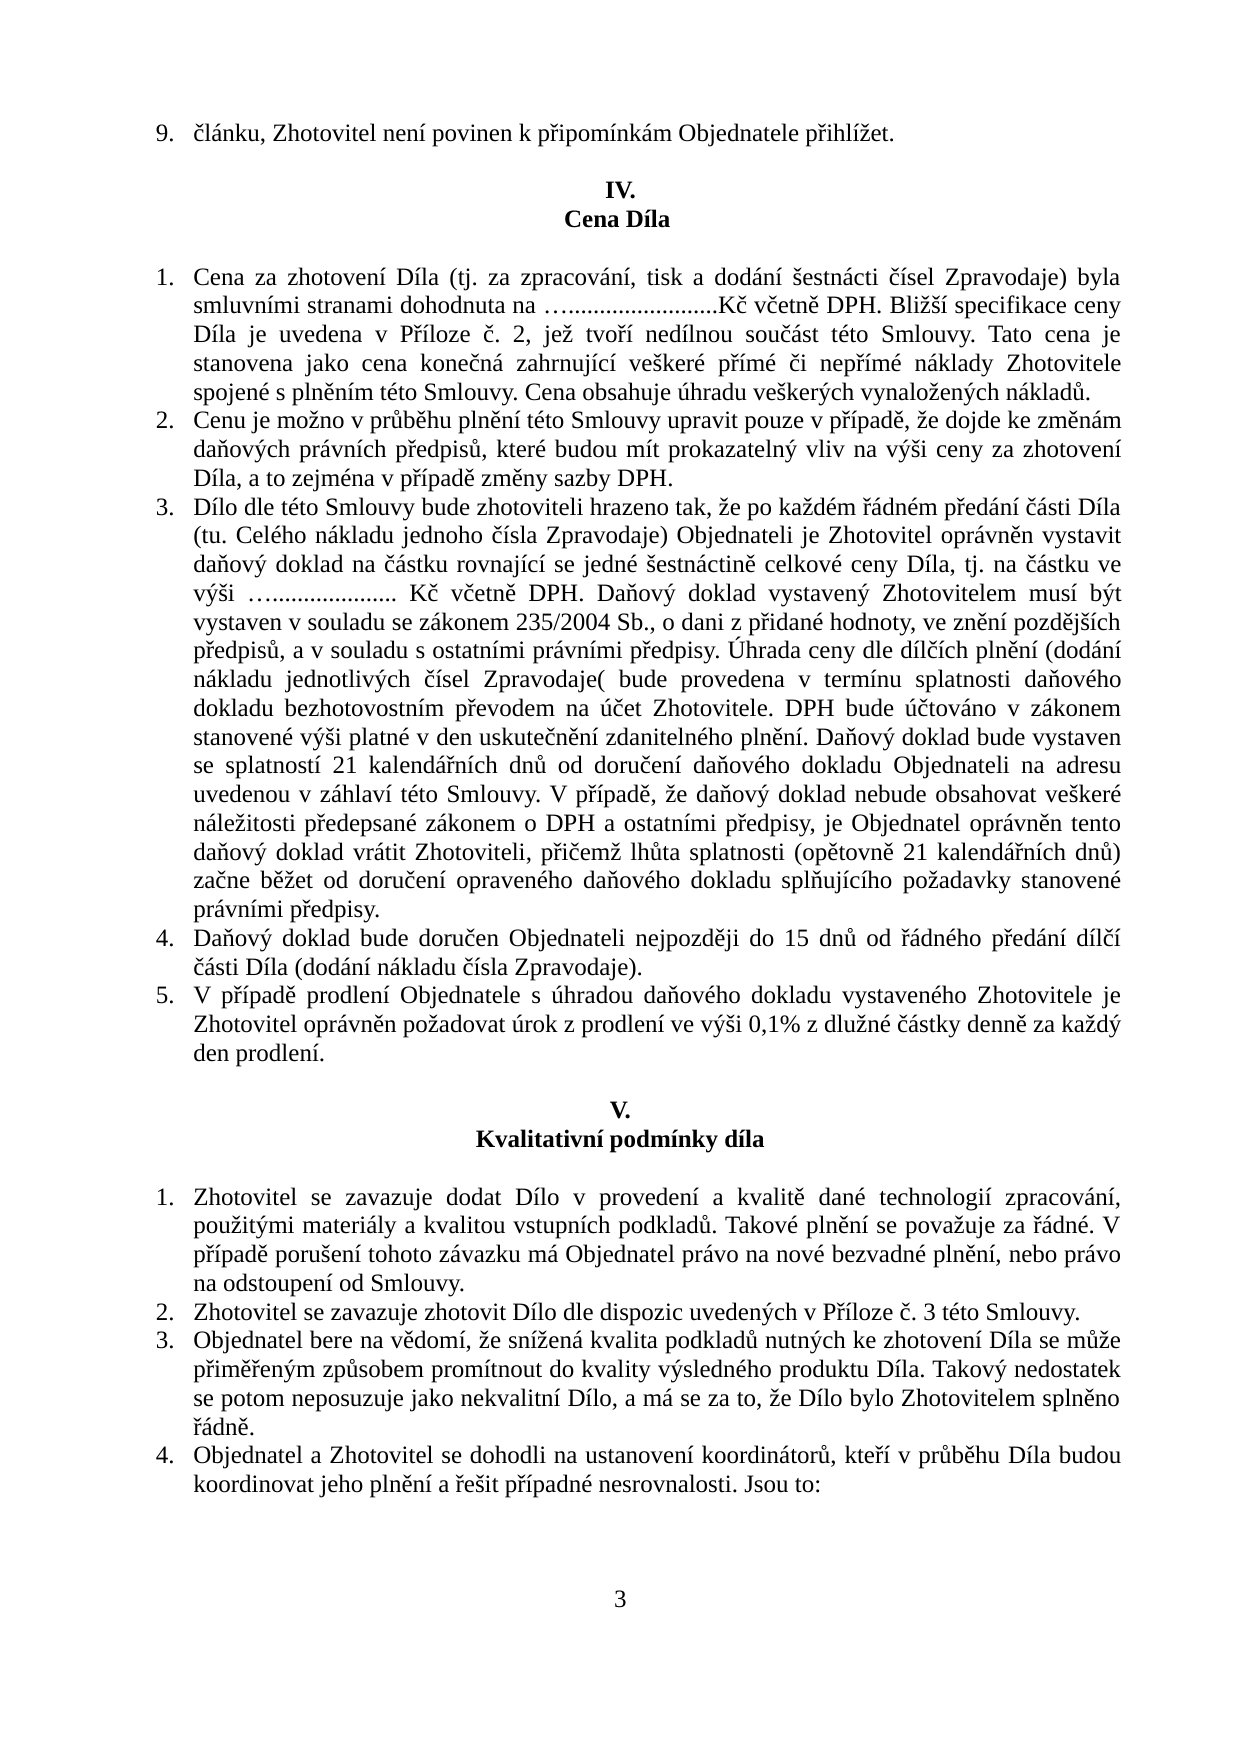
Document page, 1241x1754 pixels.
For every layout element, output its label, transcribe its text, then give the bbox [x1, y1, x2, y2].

list Dílo dle této Smlouvy bude zhotoviteli hrazeno tak, že po každém řádném předání části Díla (tu. Celého nákladu jednoho čísla Zpravodaje) Objednateli je Zhotovitel oprávněn vystavit daňový doklad na částku rovnající se jedné šestnáctině celkové ceny Díla, tj. na částku ve výši ….................... Kč včetně DPH. Daňový doklad vystavený Zhotovitelem musí být vystaven v souladu se zákonem 235/2004 Sb., o dani z přidané hodnoty, ve znění pozdějších předpisů, a v souladu s ostatními právními předpisy. Úhrada ceny dle dílčích plnění (dodání nákladu jednotlivých čísel Zpravodaje( bude provedena v termínu splatnosti daňového dokladu bezhotovostním převodem na účet Zhotovitele. DPH bude účtováno v zákonem stanovené výši platné v den uskutečnění zdanitelného plnění. Daňový doklad bude vystaven se splatností 21 kalendářních dnů od doručení daňového dokladu Objednateli na adresu uvedenou v záhlaví této Smlouvy. V případě, že daňový doklad nebude obsahovat veškeré náležitosti předepsané zákonem o DPH a ostatními předpisy, je Objednatel oprávněn tento daňový doklad vrátit Zhotoviteli, přičemž lhůta splatnosti (opětovně 21 kalendářních dnů) začne běžet od doručení opraveného daňového dokladu splňujícího požadavky stanovené právními předpisy. [156, 492, 1122, 923]
list Objednatel a Zhotovitel se dohodli na ustanovení koordinátorů, kteří v průběhu Díla budou koordinovat jeho plnění a řešit případné nesrovnalosti. Jsou to: [156, 1441, 1122, 1498]
list V případě prodlení Objednatele s úhradou daňového dokladu vystaveného Zhotovitele je Zhotovitel oprávněn požadovat úrok z prodlení ve výši 0,1% z dlužné částky denně za každý den prodlení. [156, 981, 1122, 1067]
list Cena za zhotovení Díla (tj. za zpracování, tisk a dodání šestnácti čísel Zpravodaje) byla smluvními stranami dohodnuta na …........................Kč včetně DPH. Bližší specifikace ceny Díla je uvedena v Příloze č. 2, jež tvoří nedílnou součást této Smlouvy. Tato cena je stanovena jako cena konečná zahrnující veškeré přímé či nepřímé náklady Zhotovitele spojené s plněním této Smlouvy. Cena obsahuje úhradu veškerých vynaložených nákladů. [156, 262, 1122, 406]
text V. [118, 1096, 1122, 1124]
list článku, Zhotovitel není povinen k připomínkám Objednatele přihlížet. [156, 118, 1122, 147]
text Cena Díla [118, 204, 1122, 233]
list Cenu je možno v průběhu plnění této Smlouvy upravit pouze v případě, že dojde ke změnám daňových právních předpisů, které budou mít prokazatelný vliv na výši ceny za zhotovení Díla, a to zejména v případě změny sazby DPH. [156, 406, 1122, 492]
text IV. [118, 176, 1122, 204]
list Zhotovitel se zavazuje zhotovit Dílo dle dispozic uvedených v Příloze č. 3 této Smlouvy. [156, 1297, 1122, 1326]
text 3 [118, 1584, 1122, 1613]
list Zhotovitel se zavazuje dodat Dílo v provedení a kvalitě dané technologií zpracování, použitými materiály a kvalitou vstupních podkladů. Takové plnění se považuje za řádné. V případě porušení tohoto závazku má Objednatel právo na nové bezvadné plnění, nebo právo na odstoupení od Smlouvy. [156, 1182, 1122, 1297]
list Objednatel bere na vědomí, že snížená kvalita podkladů nutných ke zhotovení Díla se může přiměřeným způsobem promítnout do kvality výsledného produktu Díla. Takový nedostatek se potom neposuzuje jako nekvalitní Dílo, a má se za to, že Dílo bylo Zhotovitelem splněno řádně. [156, 1326, 1122, 1441]
text Kvalitativní podmínky díla [118, 1124, 1122, 1153]
list Daňový doklad bude doručen Objednateli nejpozději do 15 dnů od řádného předání dílčí části Díla (dodání nákladu čísla Zpravodaje). [156, 923, 1122, 981]
